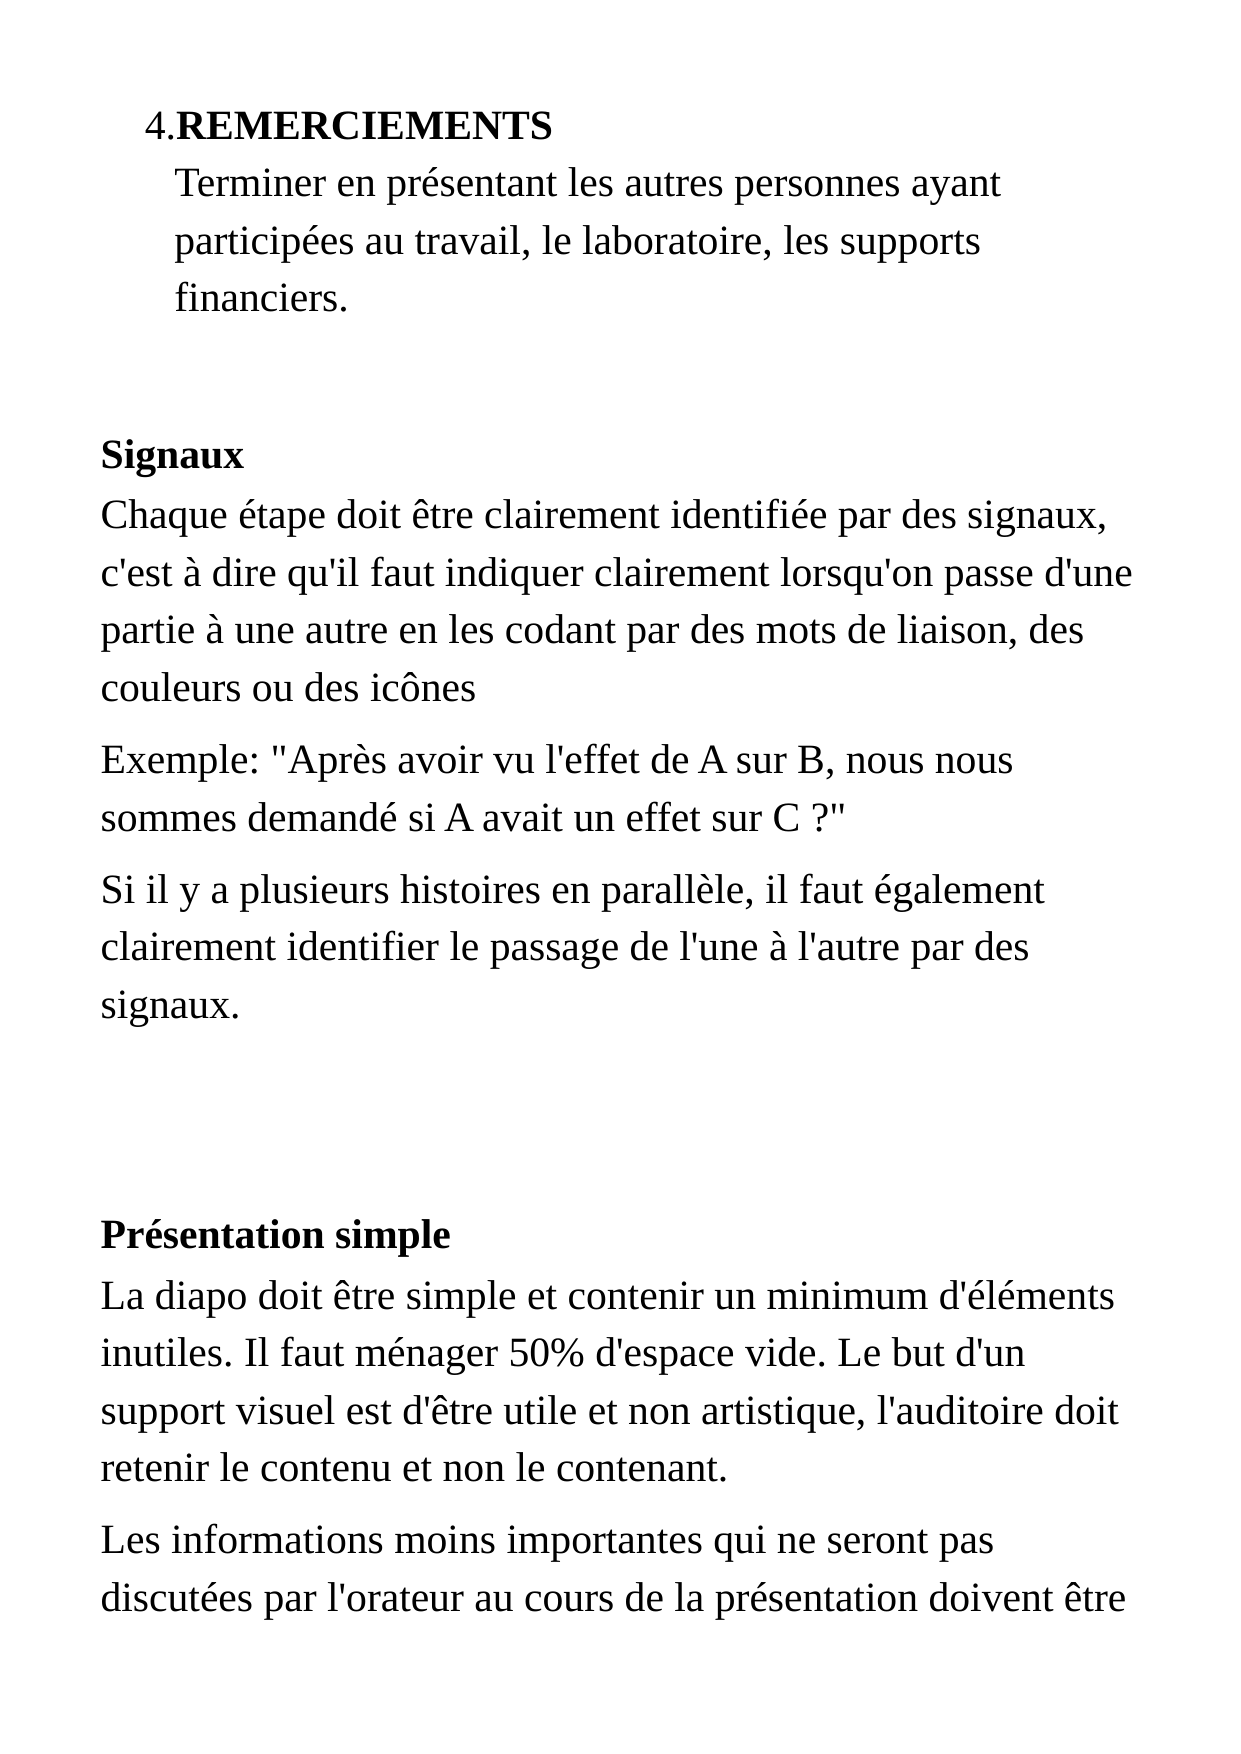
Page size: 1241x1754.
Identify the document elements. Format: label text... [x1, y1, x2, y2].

text Les informations moins importantes qui ne seront pas discutées par l'orateur au cours de la présentation doivent être [100, 1515, 1140, 1620]
text La diapo doit être simple et contenir un minimum d'éléments inutiles. Il faut ménager 50% d'espace vide. Le but d'un support visuel est d'être utile et non artistique, l'auditoire doit retenir le contenu et non le contenant. [100, 1270, 1140, 1491]
text Si il y a plusieurs histoires en parallèle, il faut également clairement identifier le passage de l'une à l'autre par des signaux. [100, 864, 1140, 1027]
subtitle Signaux [100, 429, 1140, 477]
text Exemple: "Après avoir vu l'effet de A sur B, nous nous sommes demandé si A avait un effet sur C ?" [100, 734, 1140, 840]
list REMERCIEMENTS Terminer en présentant les autres personnes ayant participées au travail, le laboratoire, les supports financiers. [144, 100, 1140, 321]
text Chaque étape doit être clairement identifiée par des signaux, c'est à dire qu'il faut indiquer clairement lorsqu'on passe d'une partie à une autre en les codant par des mots de liaison, des couleurs ou des icônes [100, 490, 1140, 710]
subtitle Présentation simple [100, 1210, 1140, 1258]
